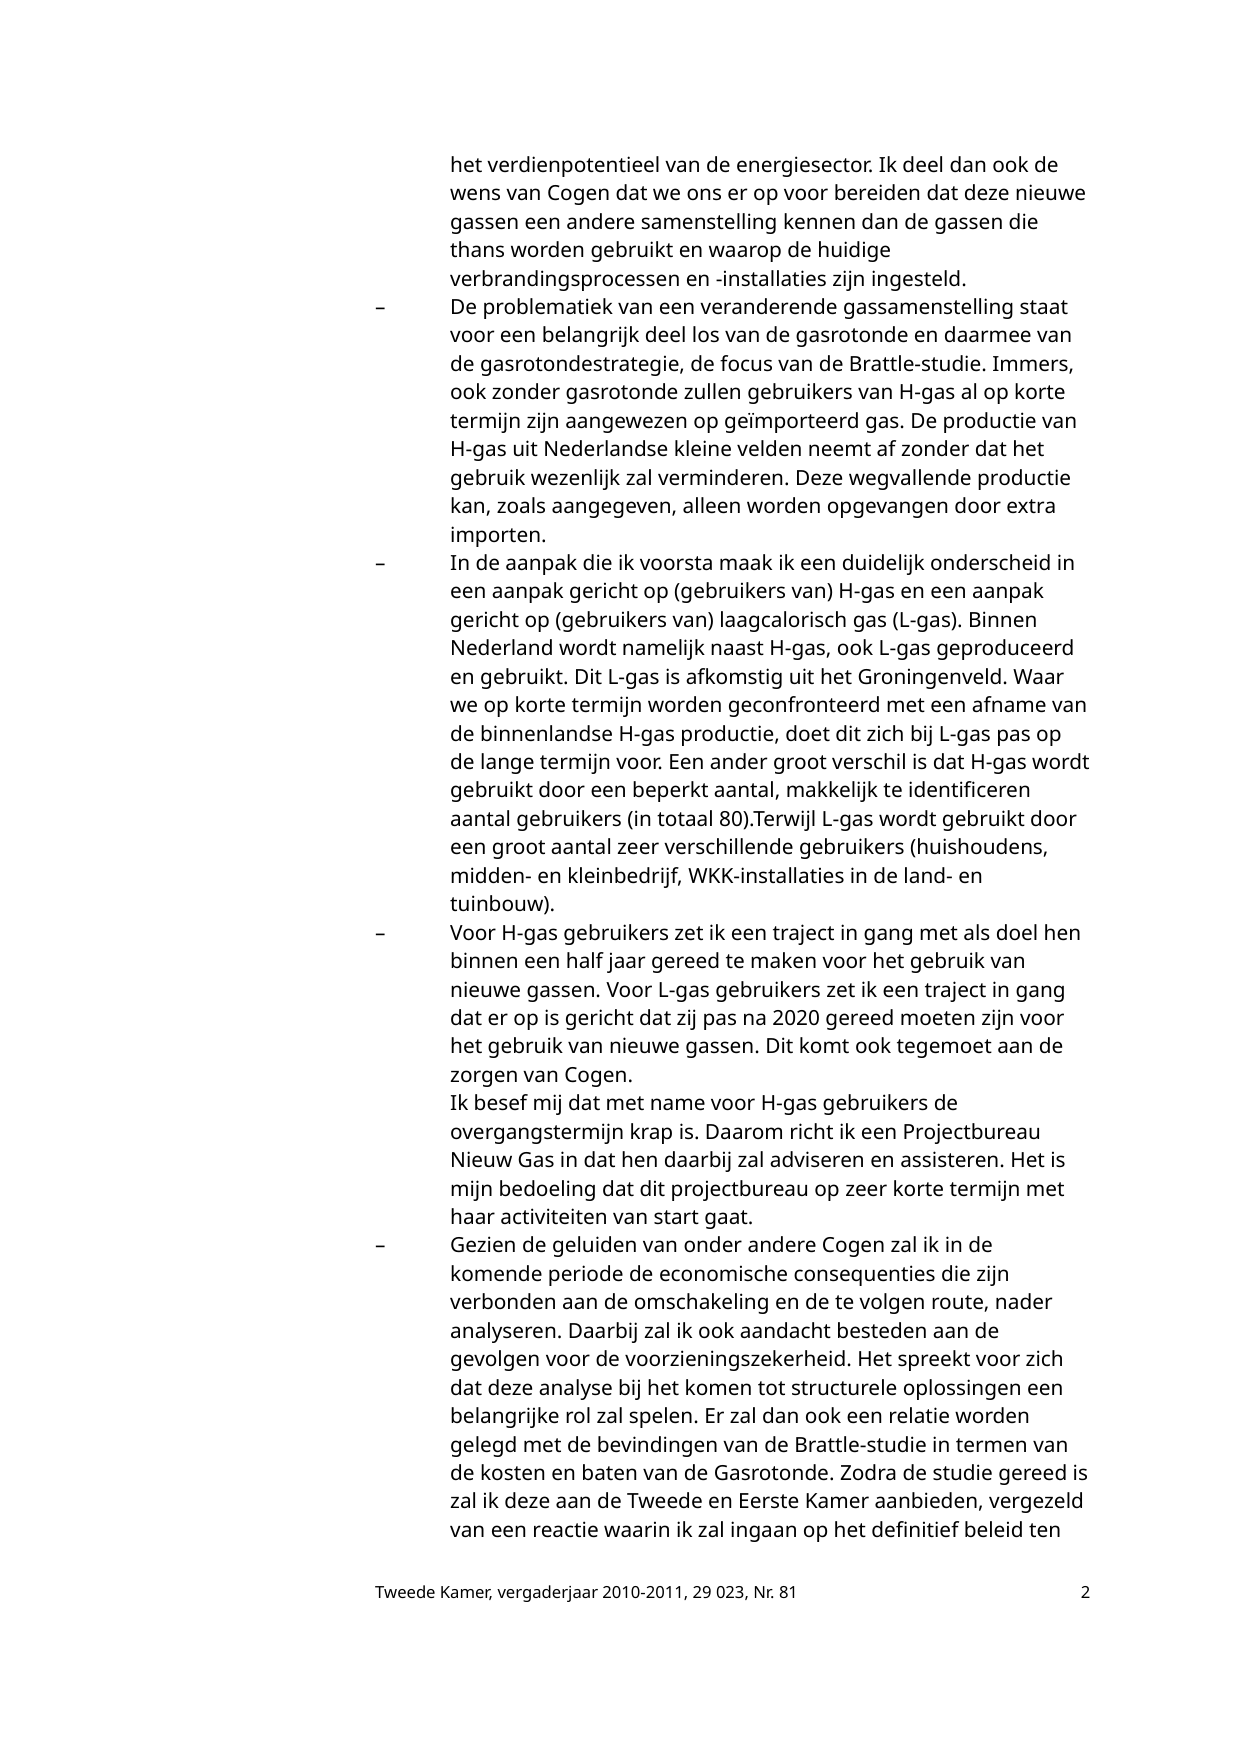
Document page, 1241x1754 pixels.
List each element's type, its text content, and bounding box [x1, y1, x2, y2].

list Gezien de geluiden van onder andere Cogen zal ik in de komende periode de economische consequenties die zijn verbonden aan de omschakeling en de te volgen route, nader analyseren. Daarbij zal ik ook aandacht besteden aan de gevolgen voor de voorzieningszekerheid. Het spreekt voor zich dat deze analyse bij het komen tot structurele oplossingen een belangrijke rol zal spelen. Er zal dan ook een relatie worden gelegd met de bevindingen van de Brattle-studie in termen van de kosten en baten van de Gasrotonde. Zodra de studie gereed is zal ik deze aan de Tweede en Eerste Kamer aanbieden, vergezeld van een reactie waarin ik zal ingaan op het definitief beleid ten [375, 1231, 1090, 1543]
list Voor H-gas gebruikers zet ik een traject in gang met als doel hen binnen een half jaar gereed te maken voor het gebruik van nieuwe gassen. Voor L-gas gebruikers zet ik een traject in gang dat er op is gericht dat zij pas na 2020 gereed moeten zijn voor het gebruik van nieuwe gassen. Dit komt ook tegemoet aan de zorgen van Cogen. [375, 918, 1090, 1088]
list Ik besef mij dat met name voor H-gas gebruikers de overgangstermijn krap is. Daarom richt ik een Projectbureau Nieuw Gas in dat hen daarbij zal adviseren en assisteren. Het is mijn bedoeling dat dit projectbureau op zeer korte termijn met haar activiteiten van start gaat. [375, 1088, 1090, 1231]
list De problematiek van een veranderende gassamenstelling staat voor een belangrijk deel los van de gasrotonde en daarmee van de gasrotondestrategie, de focus van de Brattle-studie. Immers, ook zonder gasrotonde zullen gebruikers van H-gas al op korte termijn zijn aangewezen op geïmporteerd gas. De productie van H-gas uit Nederlandse kleine velden neemt af zonder dat het gebruik wezenlijk zal verminderen. Deze wegvallende productie kan, zoals aangegeven, alleen worden opgevangen door extra importen. [375, 292, 1090, 548]
list het verdienpotentieel van de energiesector. Ik deel dan ook de wens van Cogen dat we ons er op voor bereiden dat deze nieuwe gassen een andere samenstelling kennen dan de gassen die thans worden gebruikt en waarop de huidige verbrandingsprocessen en -installaties zijn ingesteld. [375, 150, 1090, 292]
list In de aanpak die ik voorsta maak ik een duidelijk onderscheid in een aanpak gericht op (gebruikers van) H-gas en een aanpak gericht op (gebruikers van) laagcalorisch gas (L-gas). Binnen Nederland wordt namelijk naast H-gas, ook L-gas geproduceerd en gebruikt. Dit L-gas is afkomstig uit het Groningenveld. Waar we op korte termijn worden geconfronteerd met een afname van de binnenlandse H-gas productie, doet dit zich bij L-gas pas op de lange termijn voor. Een ander groot verschil is dat H-gas wordt gebruikt door een beperkt aantal, makkelijk te identificeren aantal gebruikers (in totaal 80).Terwijl L-gas wordt gebruikt door een groot aantal zeer verschillende gebruikers (huishoudens, midden- en kleinbedrijf, WKK-installaties in de land- en tuinbouw). [375, 548, 1090, 918]
